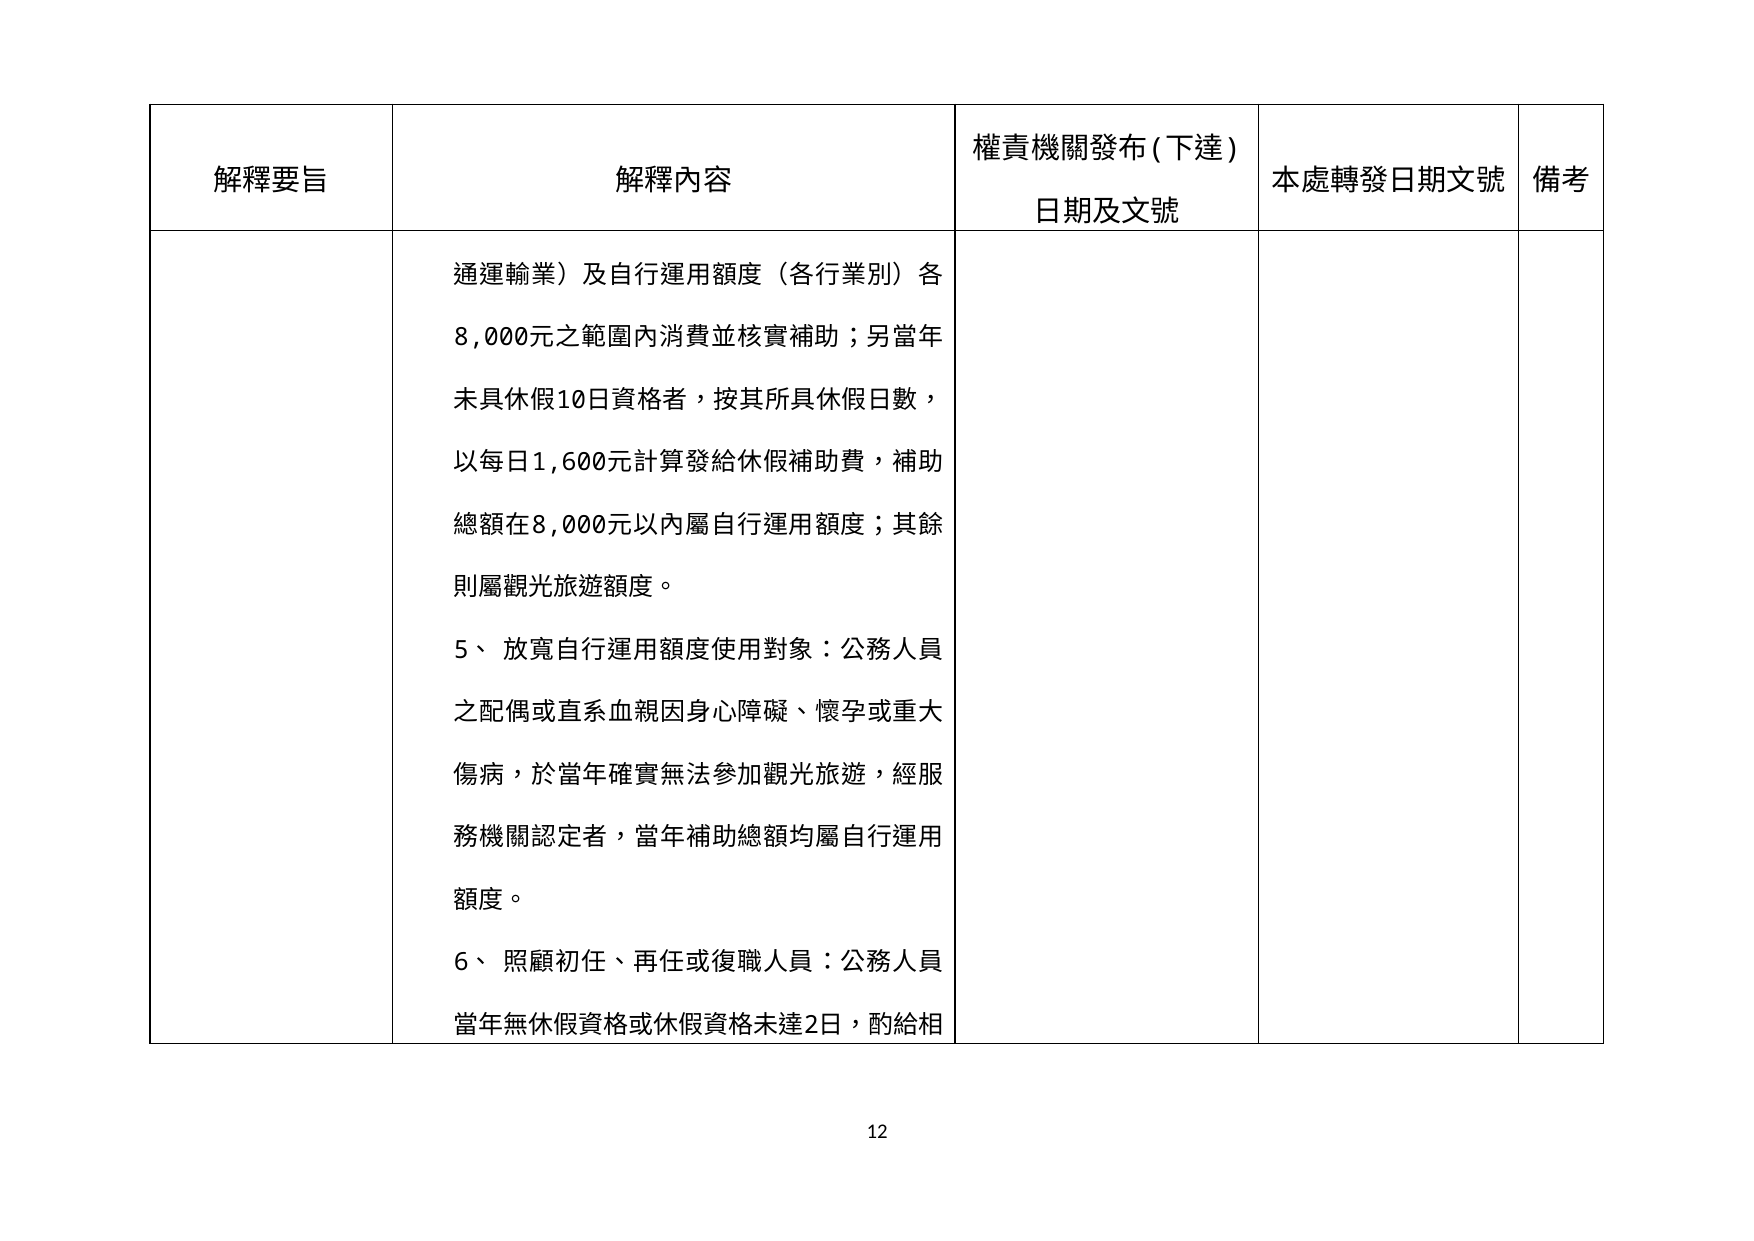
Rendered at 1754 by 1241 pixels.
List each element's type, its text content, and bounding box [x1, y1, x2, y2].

table_header 解釋要旨 [151, 105, 392, 229]
table_cell [1259, 231, 1518, 1043]
table_header 備考 [1519, 105, 1603, 229]
table_cell [1519, 231, 1603, 1043]
table_header 本處轉發日期文號 [1259, 105, 1518, 229]
table_cell [956, 231, 1258, 1043]
table_cell 通運輸業）及自行運用額度（各行業別）各8,000元之範圍內消費並核實補助；另當年未具休假10日資格者，按其所具休假日數，以每日1,600元計算發給休假補助費，補助總額在8,000元以內屬自行運用額度；其餘則屬觀光旅遊額度。 放寬自行運用額度使用對象：公務人員之配偶或直系血親因身心障礙、懷孕或重大傷病，於當年確實無法參加觀光旅遊，經服務機關認定者，當年補助總額均屬自行運用額度。 照顧初任、再任或復職人員：公務人員當年無休假資格或休假資格未達2日，酌給相 [393, 231, 954, 1043]
table_header 權責機關發布(下達) 日期及文號 [956, 105, 1258, 229]
table_cell [151, 231, 392, 1043]
table_header 解釋內容 [393, 105, 954, 229]
